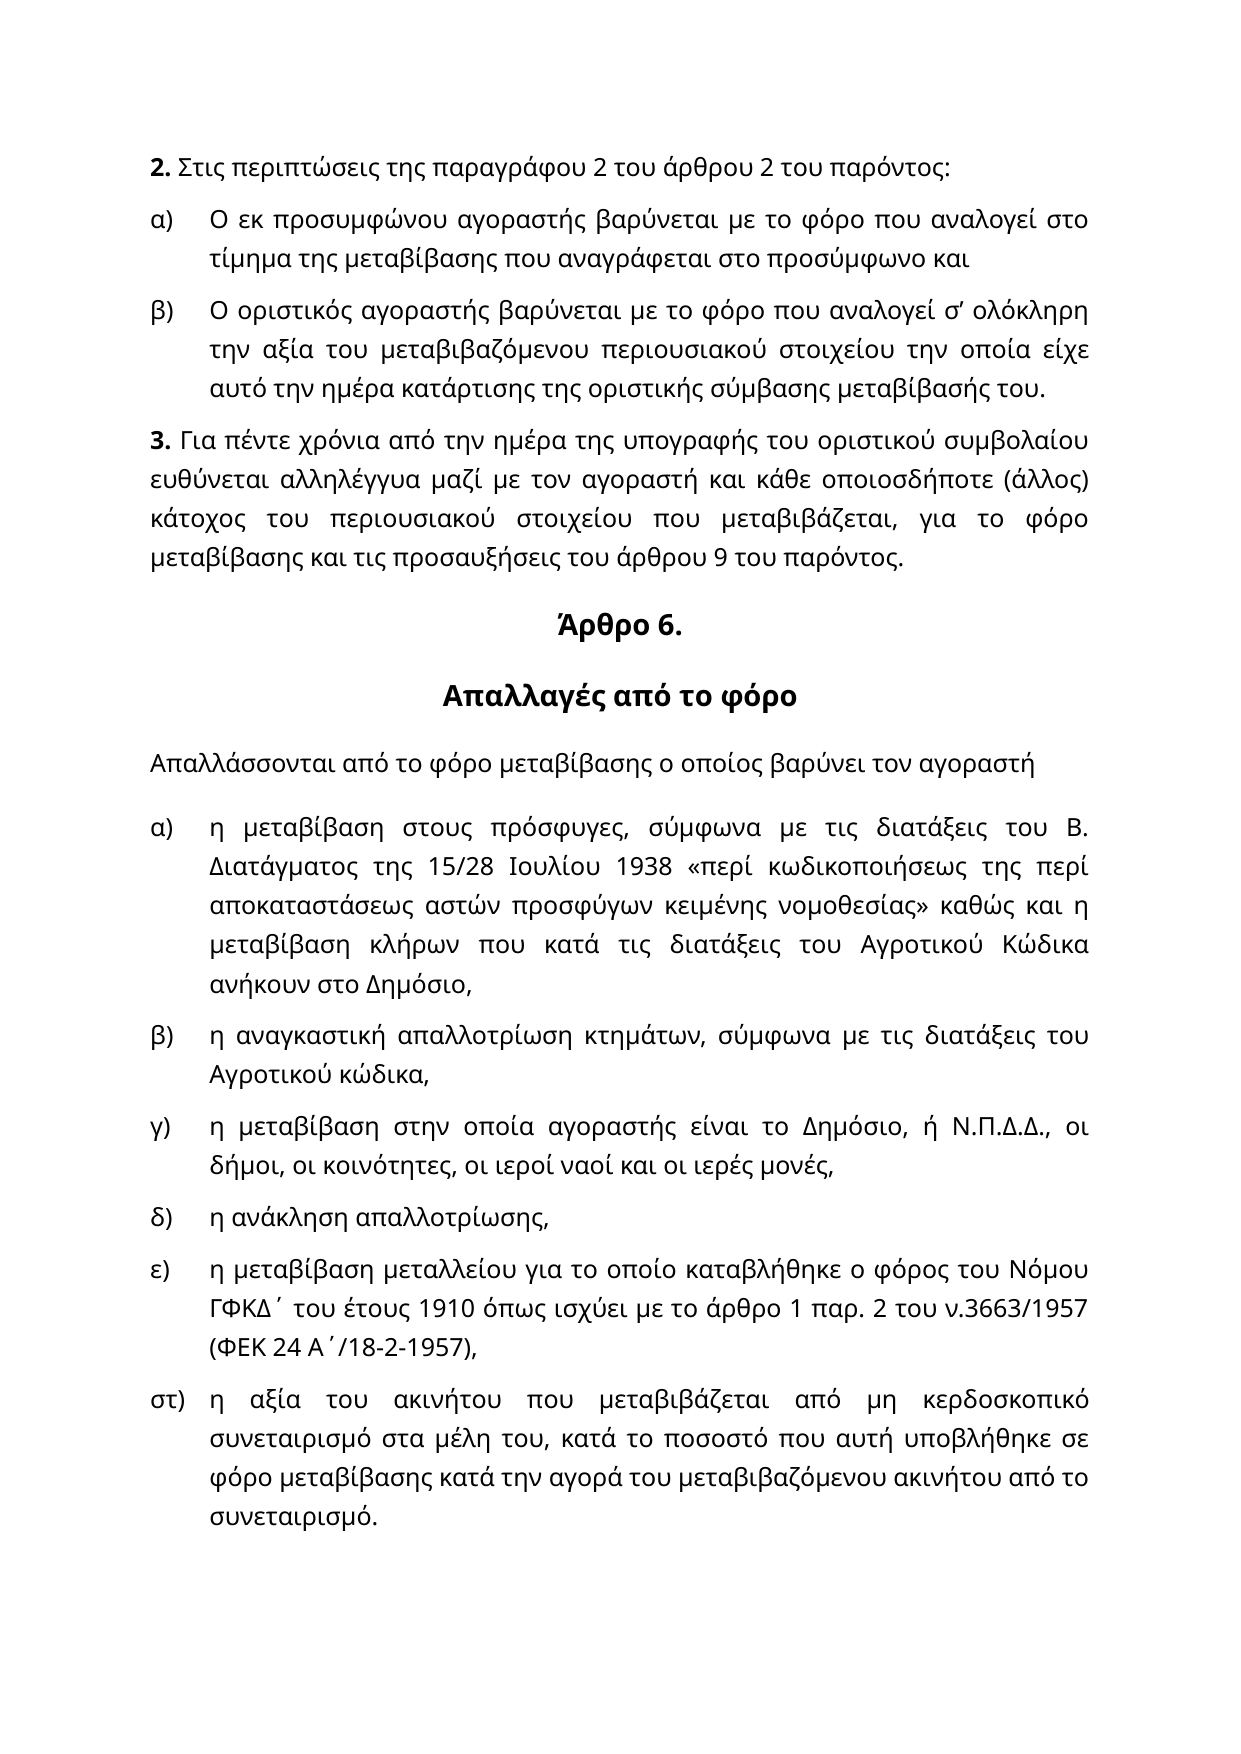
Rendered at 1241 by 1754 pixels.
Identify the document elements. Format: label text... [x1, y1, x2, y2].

list ε) η μεταβίβαση μεταλλείου για το οποίο καταβλήθηκε ο φόρος του Νόμου ΓΦΚΔ΄ του έτους 1910 όπως ισχύει με το άρθρο 1 παρ. 2 του ν.3663/1957 (ΦΕΚ 24 Α΄/18-2-1957), [150, 1251, 1090, 1364]
subtitle Απαλλαγές από το φόρο [150, 675, 1090, 714]
list β) η αναγκαστική απαλλοτρίωση κτημάτων, σύμφωνα με τις διατάξεις του Αγροτικού κώδικα, [150, 1018, 1090, 1091]
list β) Ο οριστικός αγοραστής βαρύνεται με το φόρο που αναλογεί σ’ ολόκληρη την αξία του μεταβιβαζόμενου περιουσιακού στοιχείου την οποία είχε αυτό την ημέρα κατάρτισης της οριστικής σύμβασης μεταβίβασής του. [150, 292, 1090, 405]
list α) η μεταβίβαση στους πρόσφυγες, σύμφωνα με τις διατάξεις του Β. Διατάγματος της 15/28 Ιουλίου 1938 «περί κωδικοποιήσεως της περί αποκαταστάσεως αστών προσφύγων κειμένης νομοθεσίας» καθώς και η μεταβίβαση κλήρων που κατά τις διατάξεις του Αγροτικού Κώδικα ανήκουν στο Δημόσιο, [150, 809, 1090, 1000]
text 2. Στις περιπτώσεις της παραγράφου 2 του άρθρου 2 του παρόντος: [150, 150, 1090, 184]
text Απαλλάσσονται από το φόρο μεταβίβασης ο οποίος βαρύνει τον αγοραστή [150, 745, 1090, 779]
list γ) η μεταβίβαση στην οποία αγοραστής είναι το Δημόσιο, ή Ν.Π.Δ.Δ., οι δήμοι, οι κοινότητες, οι ιεροί ναοί και οι ιερές μονές, [150, 1109, 1090, 1182]
list δ) η ανάκληση απαλλοτρίωσης, [150, 1199, 1090, 1234]
text 3. Για πέντε χρόνια από την ημέρα της υπογραφής του οριστικού συμβολαίου ευθύνεται αλληλέγγυα μαζί με τον αγοραστή και κάθε οποιοσδήποτε (άλλος) κάτοχος του περιουσιακού στοιχείου που μεταβιβάζεται, για το φόρο μεταβίβασης και τις προσαυξήσεις του άρθρου 9 του παρόντος. [150, 422, 1090, 574]
list α) Ο εκ προσυμφώνου αγοραστής βαρύνεται με το φόρο που αναλογεί στο τίμημα της μεταβίβασης που αναγράφεται στο προσύμφωνο και [150, 202, 1090, 275]
subtitle Άρθρο 6. [150, 604, 1090, 644]
list στ) η αξία του ακινήτου που μεταβιβάζεται από μη κερδοσκοπικό συνεταιρισμό στα μέλη του, κατά το ποσοστό που αυτή υποβλήθηκε σε φόρο μεταβίβασης κατά την αγορά του μεταβιβαζόμενου ακινήτου από το συνεταιρισμό. [150, 1381, 1090, 1533]
